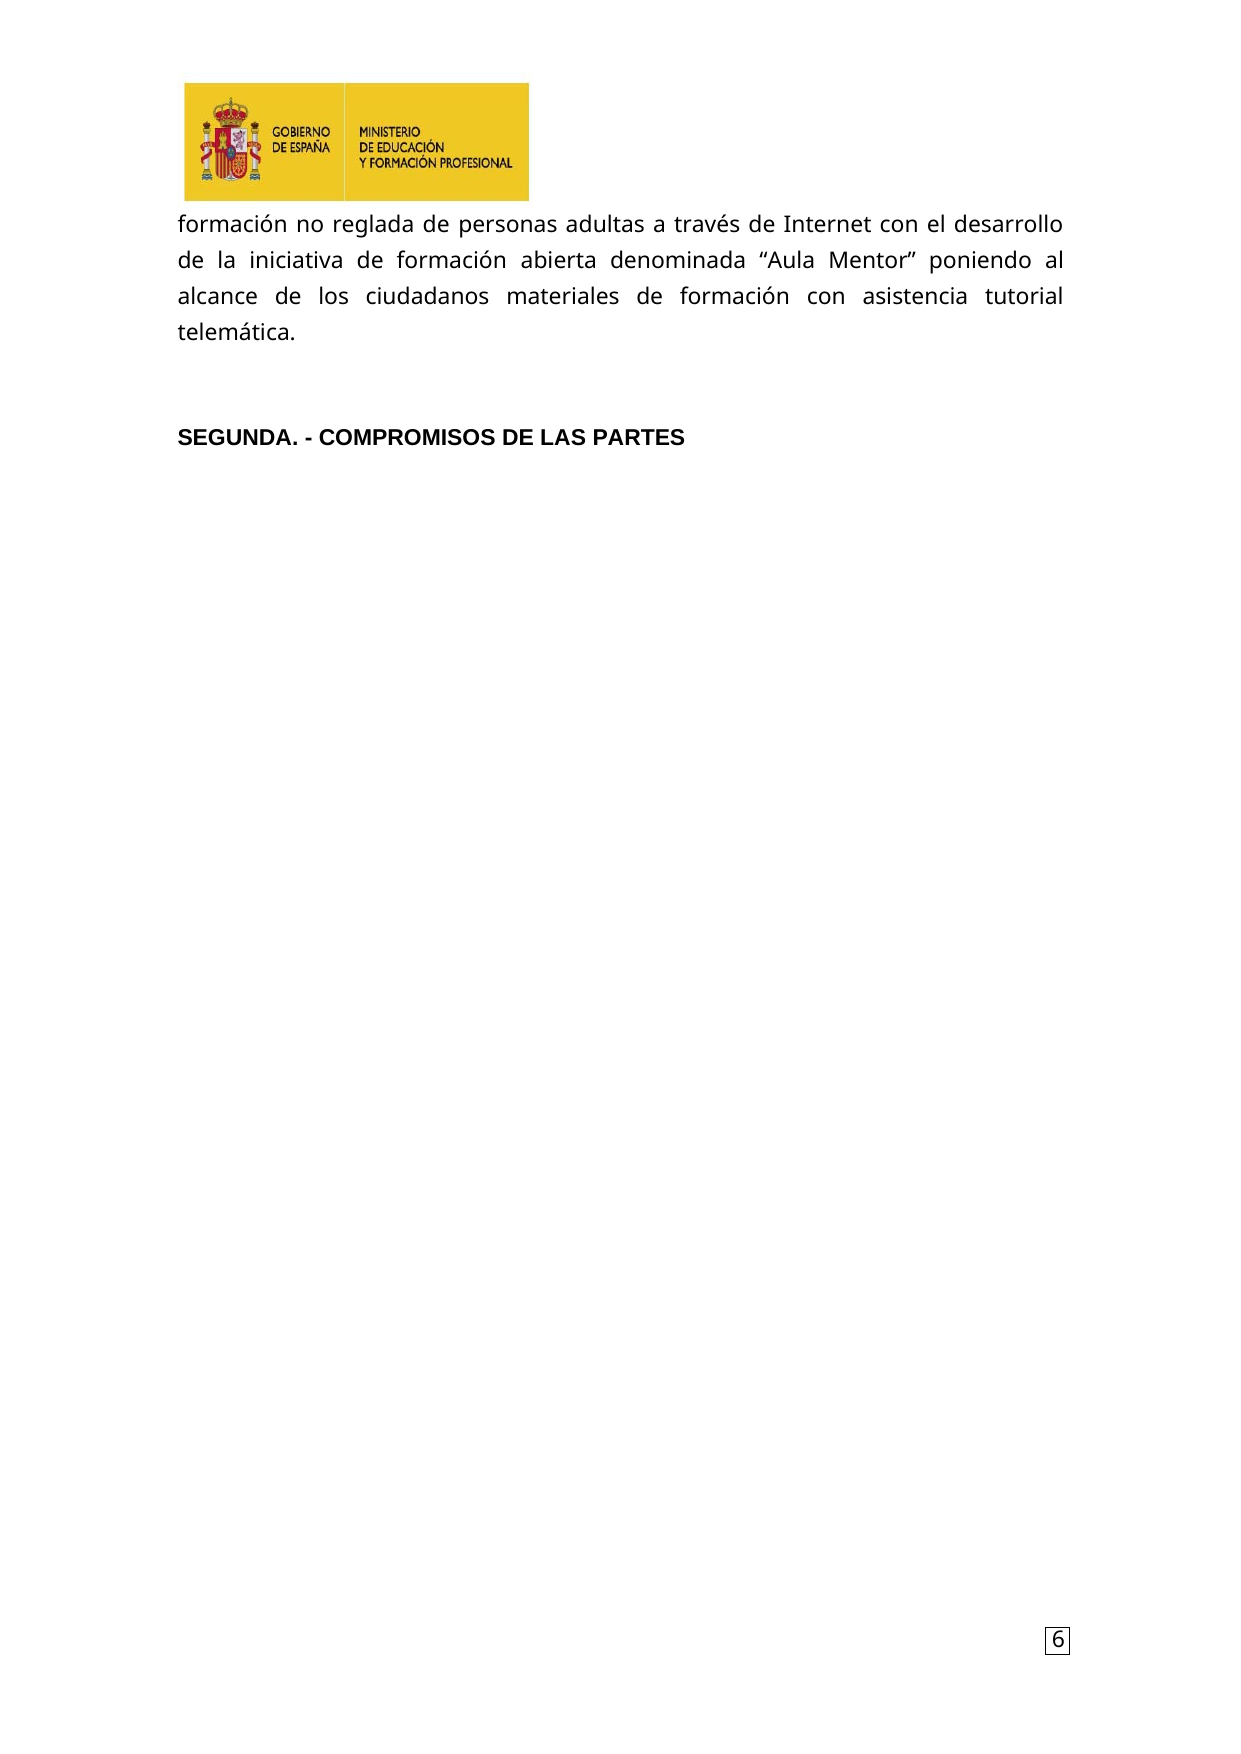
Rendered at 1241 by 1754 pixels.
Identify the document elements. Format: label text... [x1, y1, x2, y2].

subtitle SEGUNDA. - COMPROMISOS DE LAS PARTES [177, 424, 1076, 450]
picture [177, 73, 532, 208]
text formación no reglada de personas adultas a través de Internet con el desarrollo de la iniciativa de formación abierta denominada “Aula Mentor” poniendo al alcance de los ciudadanos materiales de formación con asistencia tutorial telemática. [177, 208, 1064, 347]
